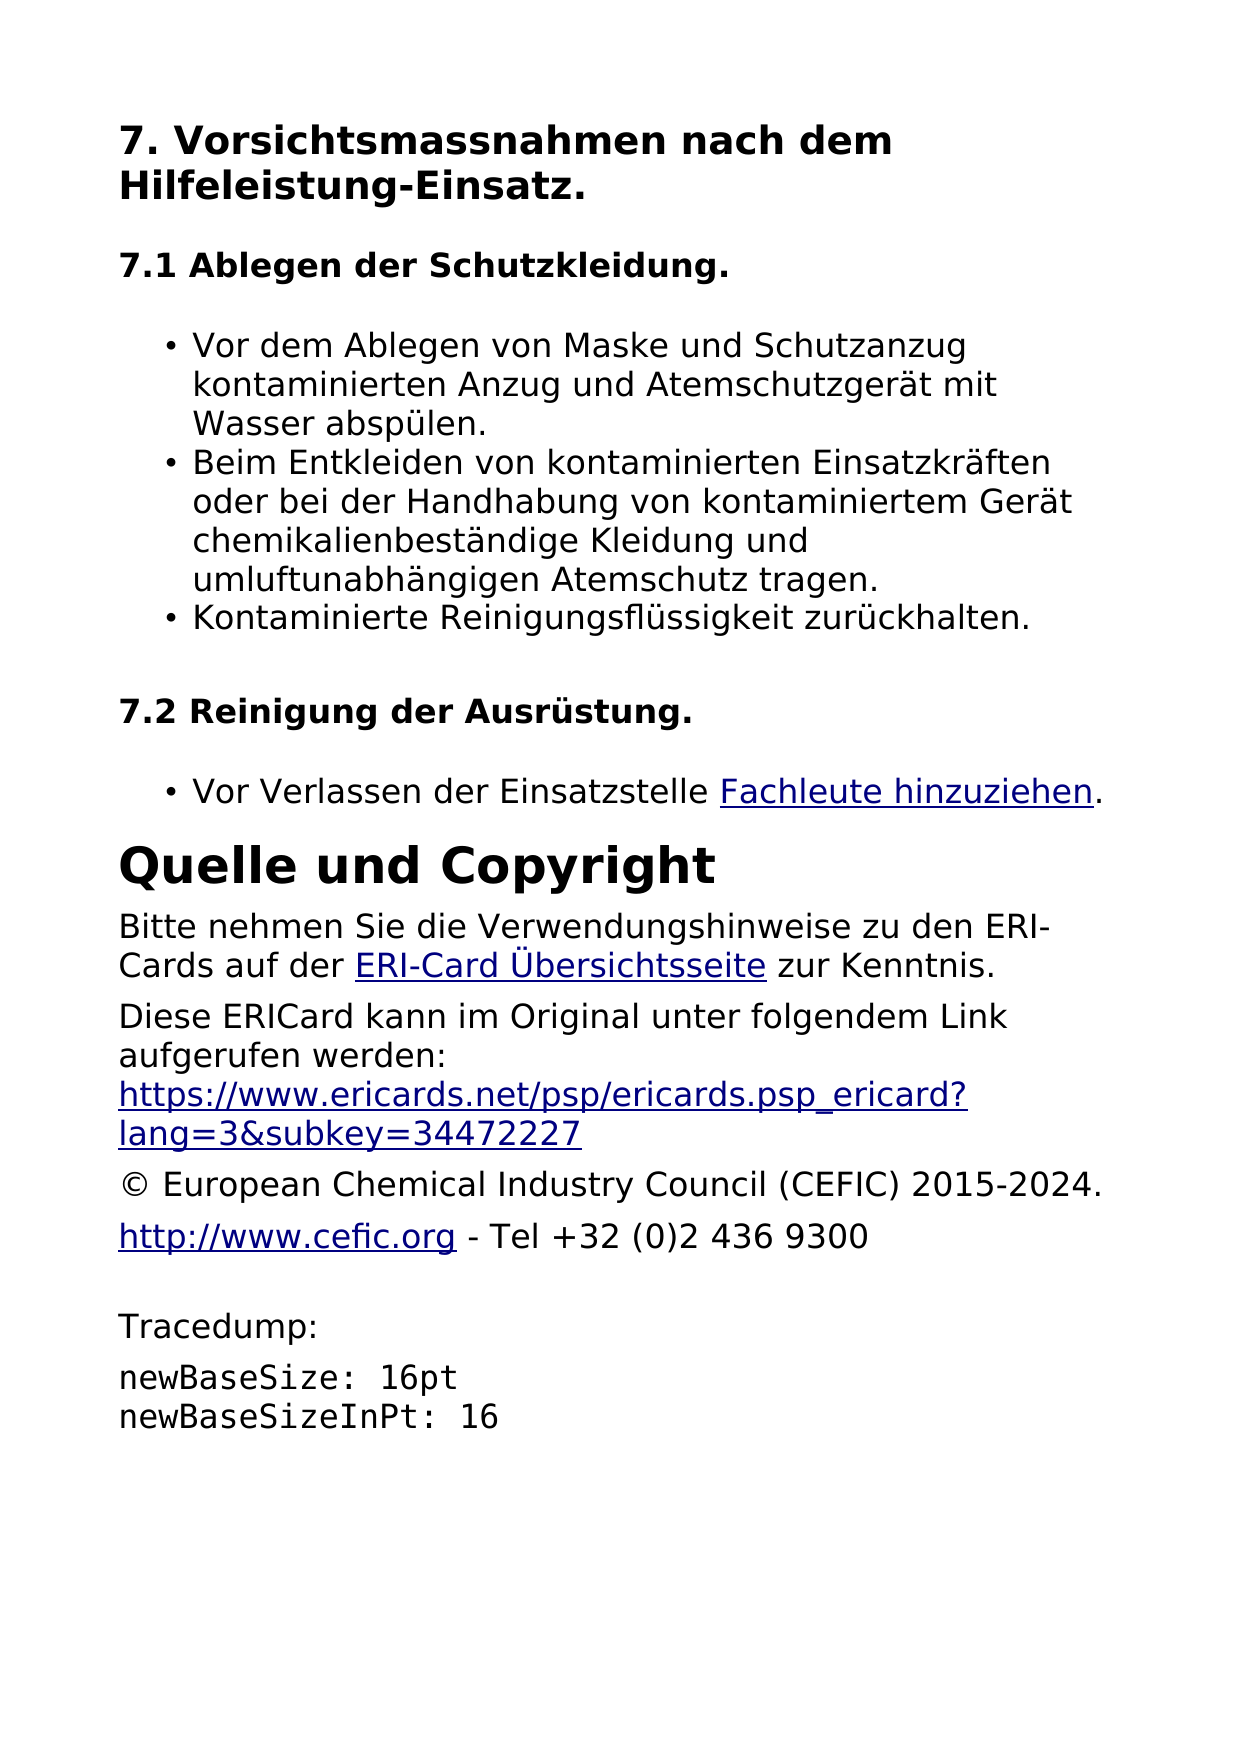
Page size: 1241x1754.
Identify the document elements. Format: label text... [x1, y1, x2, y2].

text newBaseSize: 16pt newBaseSizeInPt: 16 [118, 1359, 1122, 1436]
subtitle Quelle und Copyright [118, 837, 1122, 895]
text © European Chemical Industry Council (CEFIC) 2015-2024. [118, 1166, 1122, 1204]
list Kontaminierte Reinigungsflüssigkeit zurückhalten. [177, 599, 1122, 638]
list Vor Verlassen der Einsatzstelle Fachleute hinzuziehen. [177, 773, 1122, 812]
list Beim Entkleiden von kontaminierten Einsatzkräften oder bei der Handhabung von kontaminiertem Gerät chemikalienbeständige Kleidung und umluftunabhängigen Atemschutz tragen. [177, 443, 1122, 599]
subtitle 7.1 Ablegen der Schutzkleidung. [118, 246, 1122, 285]
subtitle 7.2 Reinigung der Ausrüstung. [118, 692, 1122, 731]
text Diese ERICard kann im Original unter folgendem Link aufgerufen werden: https://www.ericards.net/psp/ericards.psp_ericard?lang=3&subkey=34472227 [118, 998, 1122, 1153]
subtitle 7. Vorsichtsmassnahmen nach dem Hilfeleistung-Einsatz. [118, 118, 1122, 208]
text http://www.cefic.org - Tel +32 (0)2 436 9300 [118, 1217, 1122, 1256]
text Tracedump: [118, 1268, 1122, 1346]
list Vor dem Ablegen von Maske und Schutzanzug kontaminierten Anzug und Atemschutzgerät mit Wasser abspülen. [177, 327, 1122, 443]
text Bitte nehmen Sie die Verwendungshinweise zu den ERI-Cards auf der ERI-Card Übersichtsseite zur Kenntnis. [118, 908, 1122, 985]
